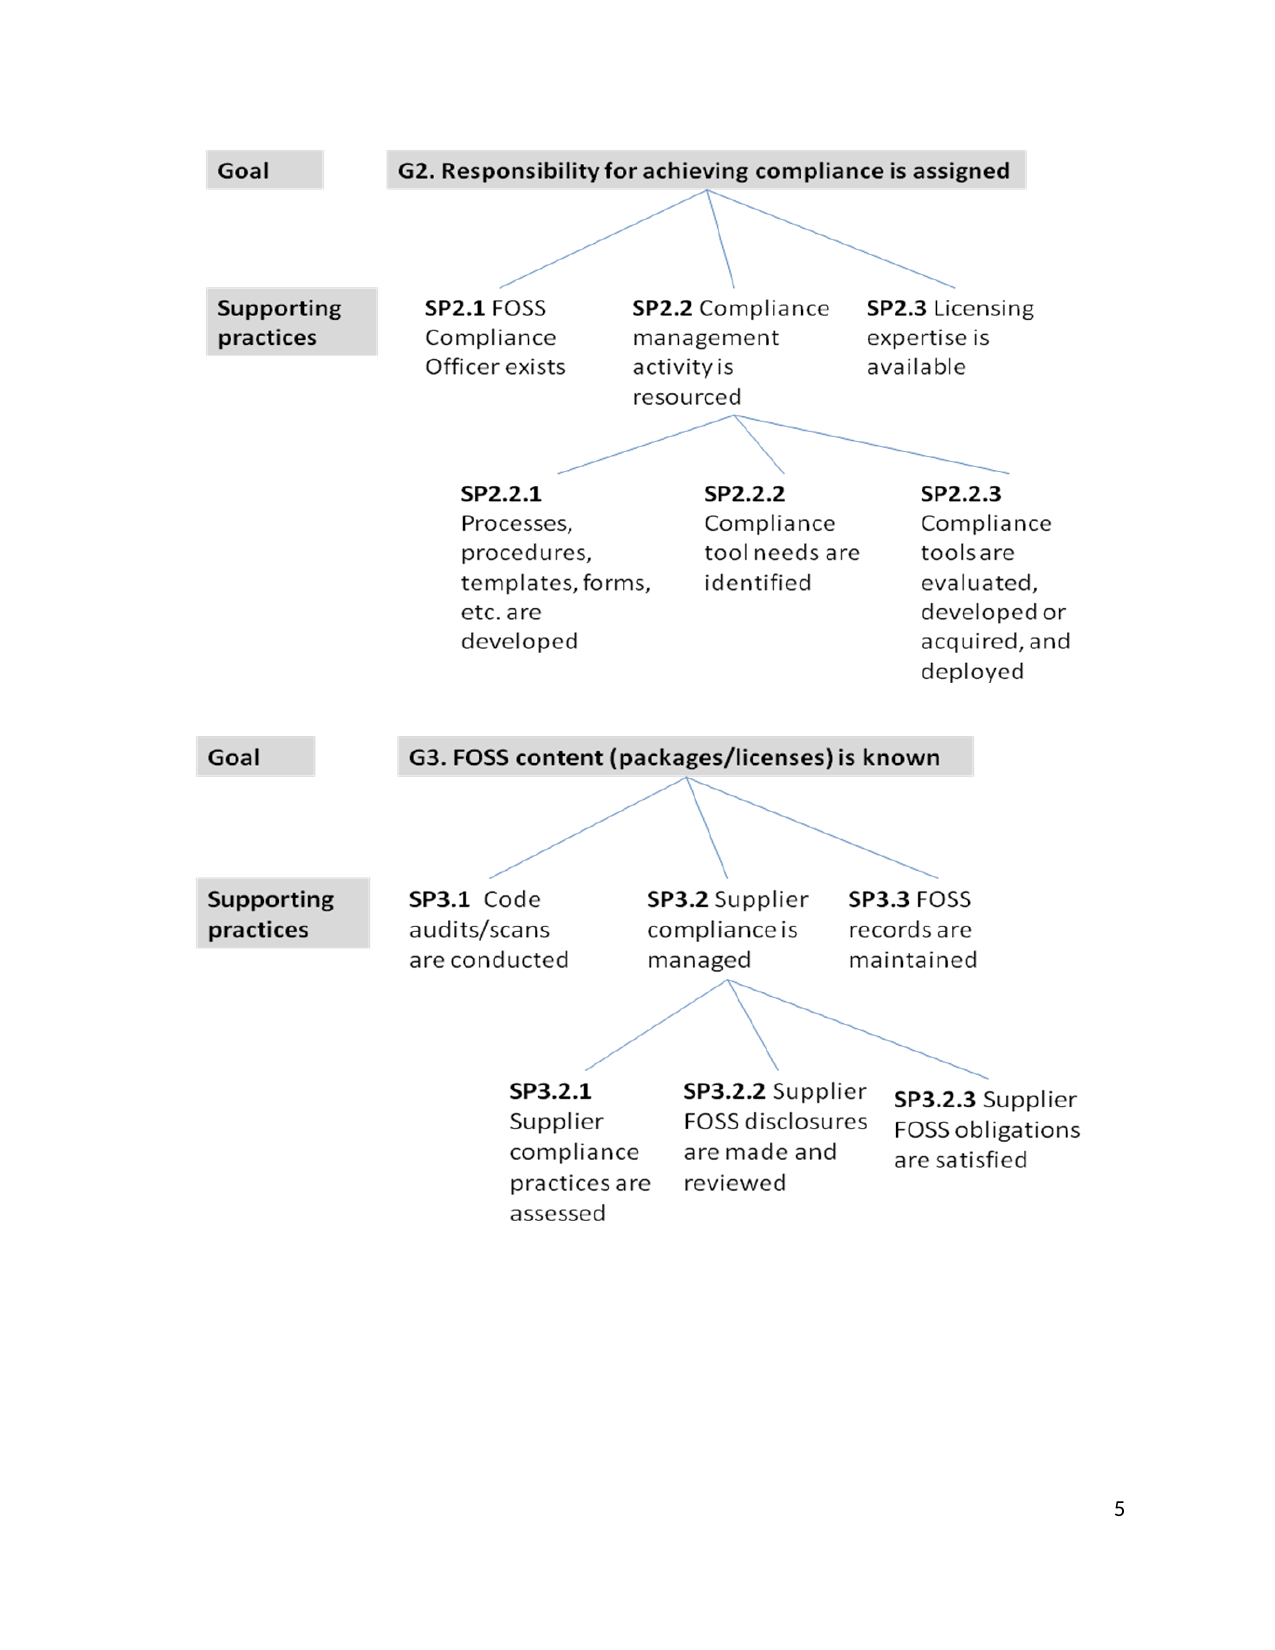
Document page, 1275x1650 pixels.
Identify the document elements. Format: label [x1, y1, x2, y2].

picture [203, 150, 1072, 683]
picture [193, 736, 1082, 1221]
